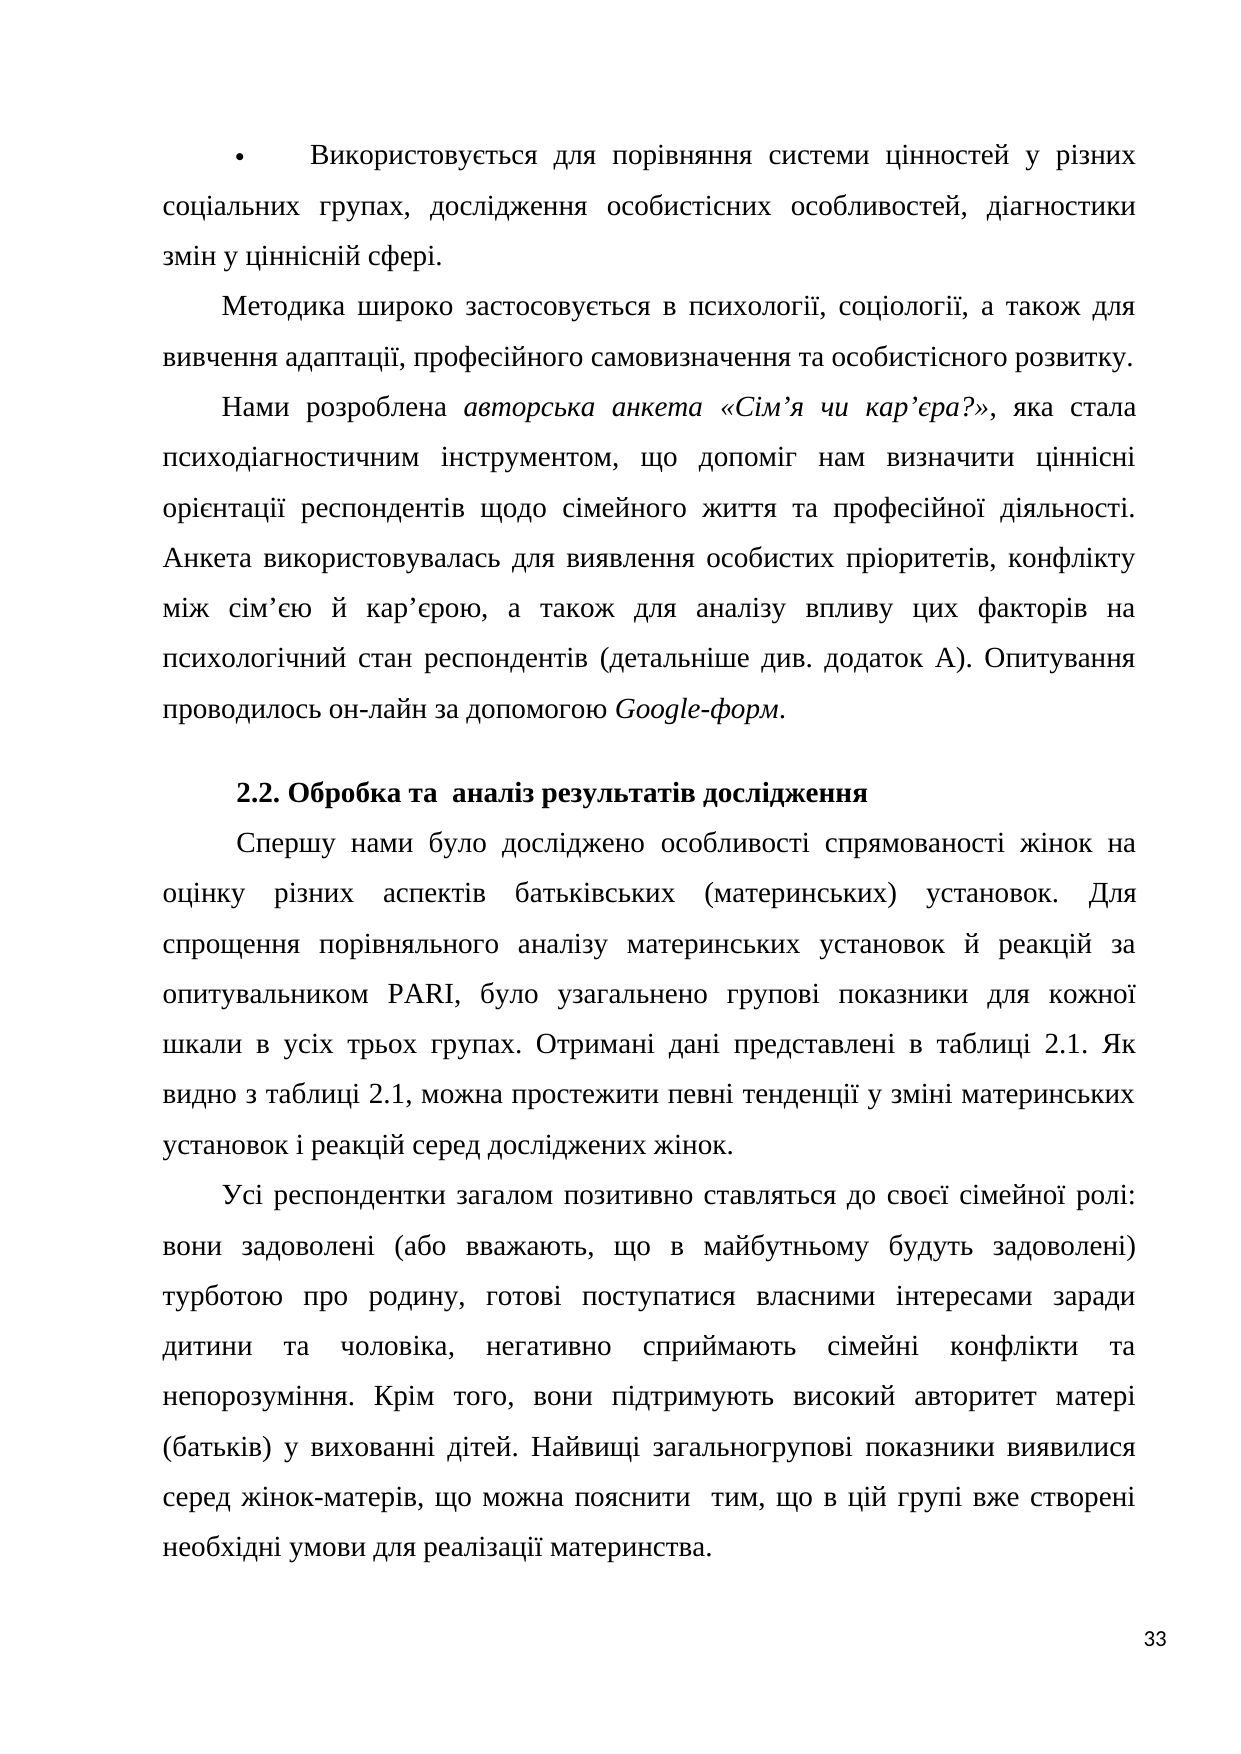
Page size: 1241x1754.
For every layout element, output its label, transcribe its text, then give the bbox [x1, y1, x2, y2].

text 2.2. Обробка та аналіз результатів дослідження [162, 775, 1137, 808]
text Методика широко застосовується в психології, соціології, а також для вивчення адаптації, професійного самовизначення та особистісного розвитку. [162, 288, 1137, 372]
text Спершу нами було досліджено особливості спрямованості жінок на оцінку різних аспектів батьківських (материнських) установок. Для спрощення порівняльного аналізу материнських установок й реакцій за опитувальником PARI, було узагальнено групові показники для кожної шкали в усіх трьох групах. Отримані дані представлені в таблиці 2.1. Як видно з таблиці 2.1, можна простежити певні тенденції у зміні материнських установок і реакцій серед досліджених жінок. [162, 825, 1137, 1161]
text Усі респондентки загалом позитивно ставляться до своєї сімейної ролі: вони задоволені (або вважають, що в майбутньому будуть задоволені) турботою про родину, готові поступатися власними інтересами заради дитини та чоловіка, негативно сприймають сімейні конфлікти та непорозуміння. Крім того, вони підтримують високий авторитет матері (батьків) у вихованні дітей. Найвищі загальногрупові показники виявилися серед жінок-матерів, що можна пояснити тим, що в цій групі вже створені необхідні умови для реалізації материнства. [162, 1177, 1137, 1563]
text Нами розроблена авторська анкета «Сім’я чи кар’єра?», яка стала психодіагностичним інструментом, що допоміг нам визначити ціннісні орієнтації респондентів щодо сімейного життя та професійної діяльності. Анкета використовувалась для виявлення особистих пріоритетів, конфлікту між сім’єю й кар’єрою, а також для аналізу впливу цих факторів на психологічний стан респондентів (детальніше див. додаток А). Опитування проводилось он-лайн за допомогою Google-форм. [162, 389, 1137, 724]
list Використовується для порівняння системи цінностей у різних соціальних групах, дослідження особистісних особливостей, діагностики змін у ціннісній сфері. [162, 137, 1137, 272]
